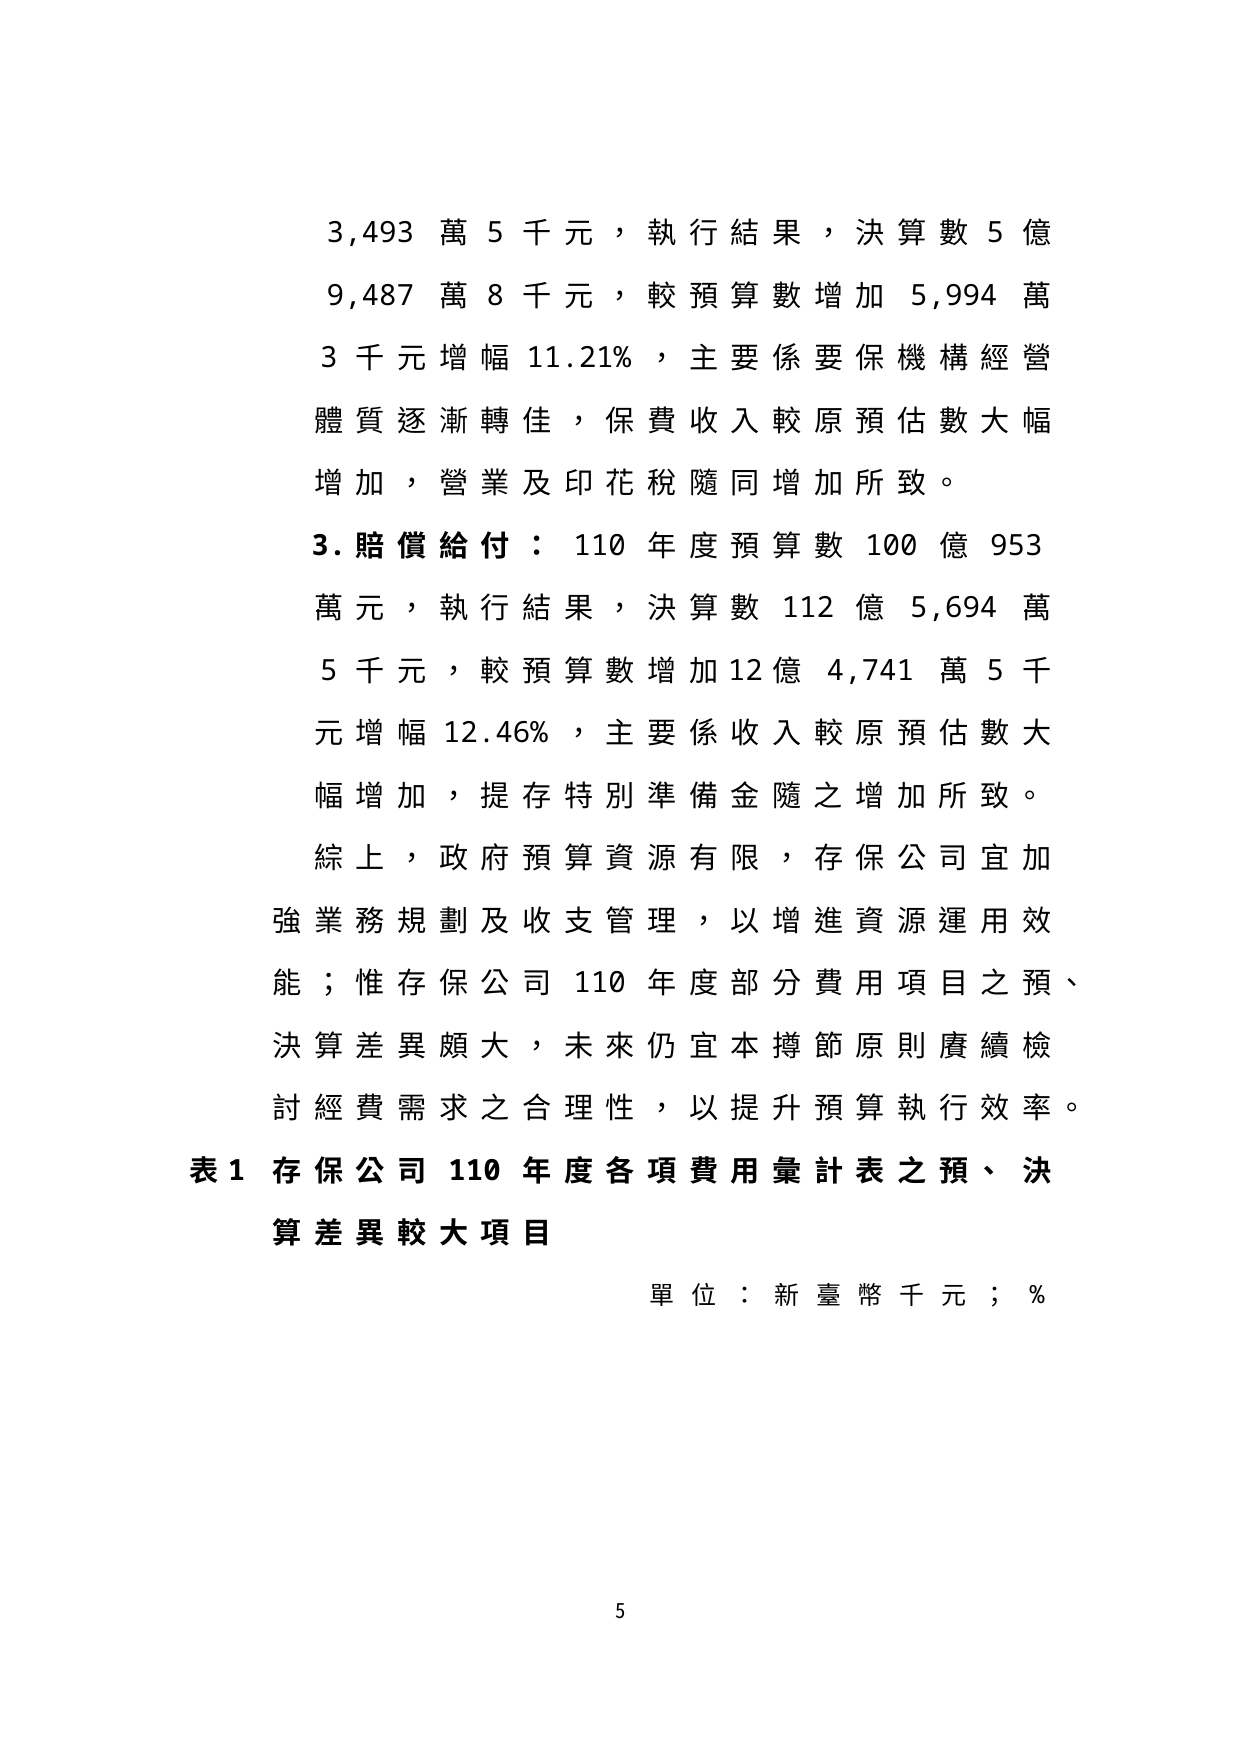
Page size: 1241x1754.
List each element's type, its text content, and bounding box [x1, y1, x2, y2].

text 3.賠償給付：110年度預算數100億953萬元，執行結果，決算數112億5,694萬5千元，較預算數增加12億4,741萬5千元增幅12.46%，主要係收入較原預估數大幅增加，提存特別準備金隨之增加所致。 [271, 502, 1058, 814]
text 單位：新臺幣千元；% [183, 1252, 1058, 1314]
text 3,493萬5千元，執行結果，決算數5億9,487萬8千元，較預算數增加5,994萬3千元增幅11.21%，主要係要保機構經營體質逐漸轉佳，保費收入較原預估數大幅增加，營業及印花稅隨同增加所致。 [271, 189, 1058, 502]
text 表1 存保公司110年度各項費用彙計表之預、決算差異較大項目 [183, 1127, 1058, 1252]
text 綜上，政府預算資源有限，存保公司宜加強業務規劃及收支管理，以增進資源運用效能；惟存保公司110年度部分費用項目之預、決算差異頗大，未來仍宜本撙節原則賡續檢討經費需求之合理性，以提升預算執行效率。 [242, 814, 1058, 1127]
